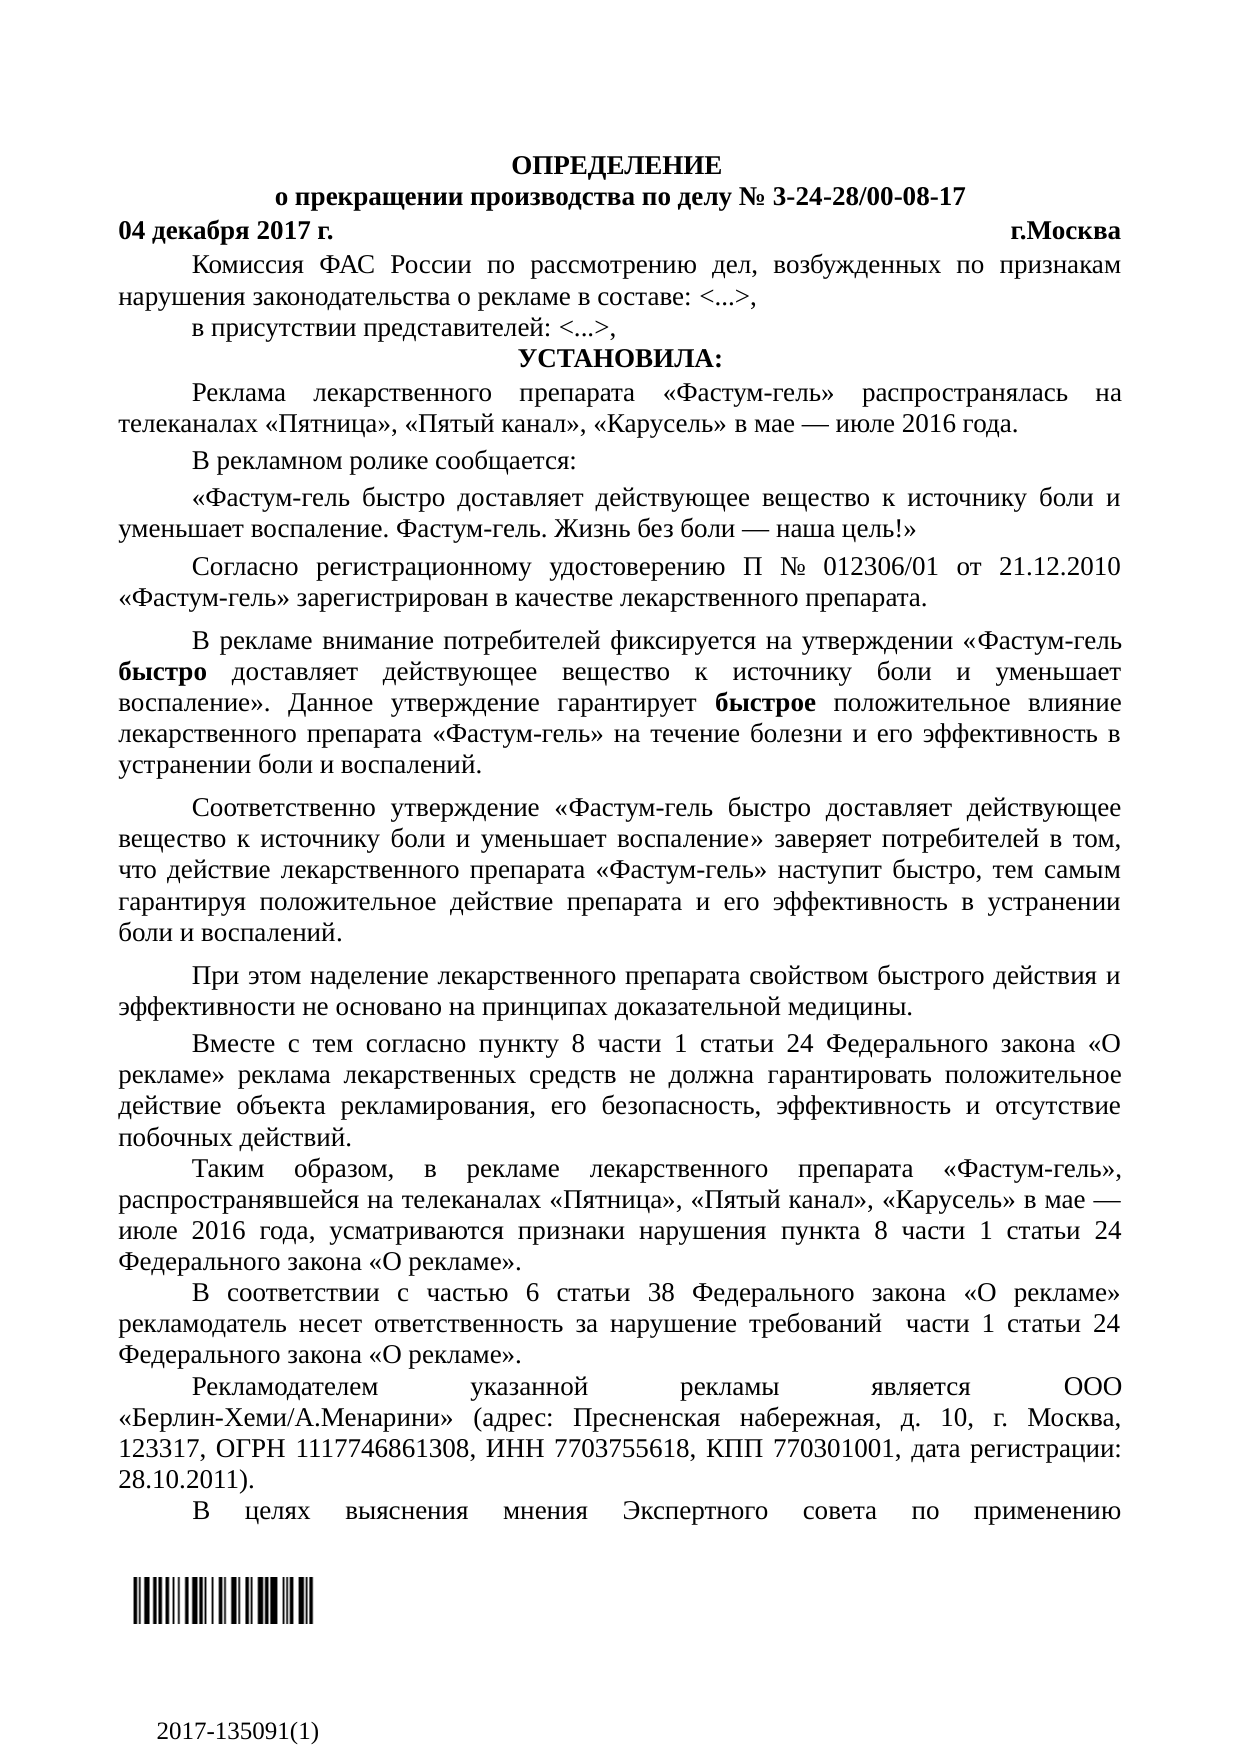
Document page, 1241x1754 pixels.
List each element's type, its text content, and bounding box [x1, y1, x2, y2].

text Соответственно утверждение «Фастум-гель быстро доставляет действующее вещество к источнику боли и уменьшает воспаление» заверяет потребителей в том, что действие лекарственного препарата «Фастум-гель» наступит быстро, тем самым гарантируя положительное действие препарата и его эффективность в устранении боли и воспалений. [118, 791, 1122, 947]
text о прекращении производства по делу № 3-24-28/00-08-17 [118, 180, 1122, 212]
text В соответствии с частью 6 статьи 38 Федерального закона «О рекламе» рекламодатель несет ответственность за нарушение требований части 1 статьи 24 Федерального закона «О рекламе». [118, 1276, 1122, 1370]
text ОПРЕДЕЛЕНИЕ [118, 149, 1122, 180]
text Комиссия ФАС России по рассмотрению дел, возбужденных по признакам нарушения законодательства о рекламе в составе: <...>, [118, 248, 1122, 311]
text УСТАНОВИЛА: [118, 342, 1122, 373]
text «Фастум-гель быстро доставляет действующее вещество к источнику боли и уменьшает воспаление. Фастум-гель. Жизнь без боли — наша цель!» [118, 481, 1122, 544]
text 04 декабря 2017 г. г.Москва [118, 214, 1122, 246]
text Вместе с тем согласно пункту 8 части 1 статьи 24 Федерального закона «О рекламе» реклама лекарственных средств не должна гарантировать положительное действие объекта рекламирования, его безопасность, эффективность и отсутствие побочных действий. [118, 1027, 1122, 1152]
text Таким образом, в рекламе лекарственного препарата «Фастум-гель», распространявшейся на телеканалах «Пятница», «Пятый канал», «Карусель» в мае — июле 2016 года, усматриваются признаки нарушения пункта 8 части 1 статьи 24 Федерального закона «О рекламе». [118, 1152, 1122, 1276]
text Рекламодателем указанной рекламы является ООО «Берлин-Хеми/А.Менарини» (адрес: Пресненская набережная, д. 10, г. Москва, 123317, ОГРН 1117746861308, ИНН 7703755618, КПП 770301001, дата регистрации: 28.10.2011). [118, 1370, 1122, 1494]
picture [118, 1577, 331, 1624]
text При этом наделение лекарственного препарата свойством быстрого действия и эффективности не основано на принципах доказательной медицины. [118, 959, 1122, 1021]
text В целях выяснения мнения Экспертного совета по применению [118, 1494, 1122, 1526]
text Реклама лекарственного препарата «Фастум-гель» распространялась на телеканалах «Пятница», «Пятый канал», «Карусель» в мае — июле 2016 года. [118, 376, 1122, 438]
text в присутствии представителей: <...>, [118, 311, 1122, 342]
text Согласно регистрационному удостоверению П № 012306/01 от 21.12.2010 «Фастум-гель» зарегистрирован в качестве лекарственного препарата. [118, 549, 1122, 612]
text В рекламном ролике сообщается: [118, 444, 1122, 475]
text В рекламе внимание потребителей фиксируется на утверждении «Фастум-гель быстро доставляет действующее вещество к источнику боли и уменьшает воспаление». Данное утверждение гарантирует быстрое положительное влияние лекарственного препарата «Фастум-гель» на течение болезни и его эффективность в устранении боли и воспалений. [118, 624, 1122, 779]
